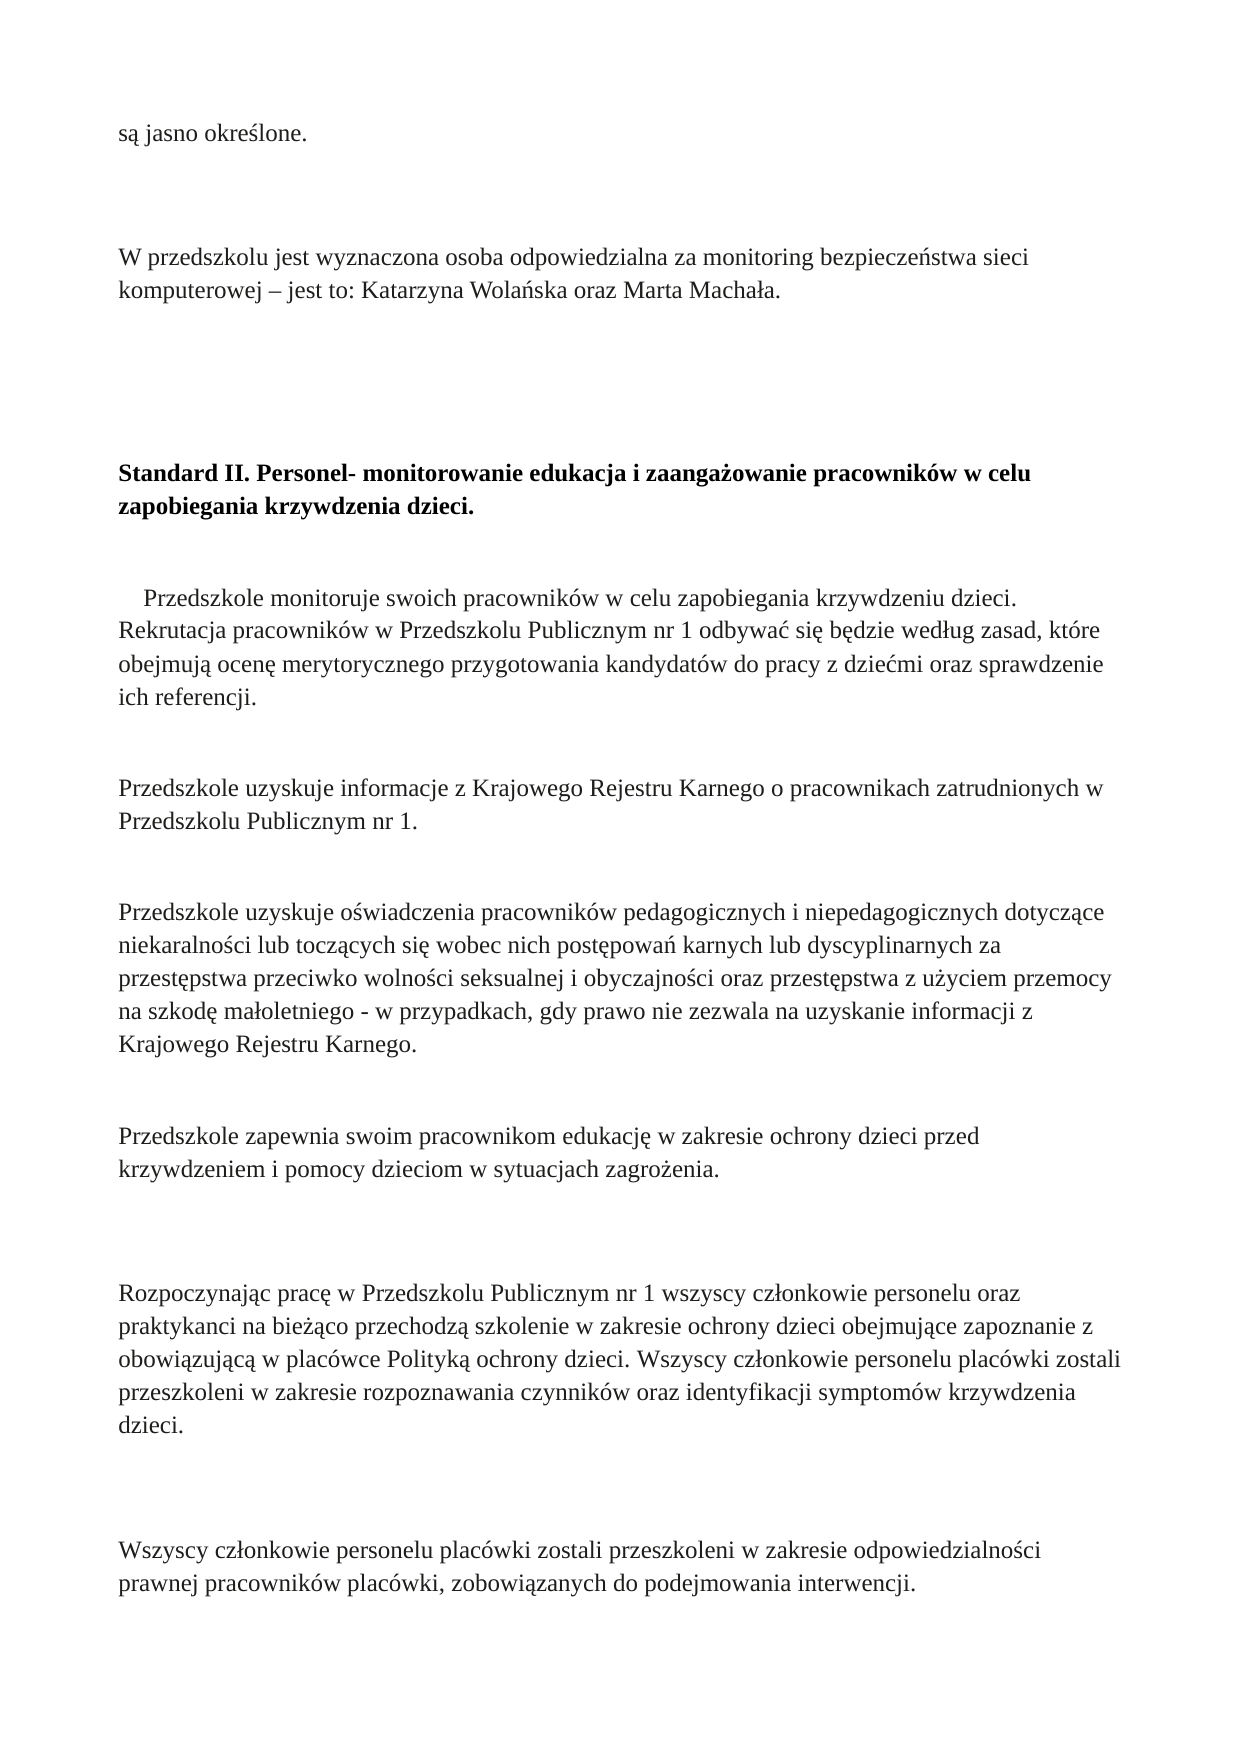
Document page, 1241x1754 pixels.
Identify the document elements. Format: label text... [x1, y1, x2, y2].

text Przedszkole uzyskuje oświadczenia pracowników pedagogicznych i niepedagogicznych dotyczące niekaralności lub toczących się wobec nich postępowań karnych lub dyscyplinarnych za przestępstwa przeciwko wolności seksualnej i obyczajności oraz przestępstwa z użyciem przemocy na szkodę małoletniego - w przypadkach, gdy prawo nie zezwala na uzyskanie informacji z Krajowego Rejestru Karnego. [118, 897, 1122, 1058]
text są jasno określone. [118, 118, 1122, 180]
text Przedszkole monitoruje swoich pracowników w celu zapobiegania krzywdzeniu dzieci. Rekrutacja pracowników w Przedszkolu Publicznym nr 1 odbywać się będzie według zasad, które obejmują ocenę merytorycznego przygotowania kandydatów do pracy z dziećmi oraz sprawdzenie ich referencji. [118, 583, 1122, 710]
text Rozpoczynając pracę w Przedszkolu Publicznym nr 1 wszyscy członkowie personelu oraz praktykanci na bieżąco przechodzą szkolenie w zakresie ochrony dzieci obejmujące zapoznanie z obowiązującą w placówce Polityką ochrony dzieci. Wszyscy członkowie personelu placówki zostali przeszkoleni w zakresie rozpoznawania czynników oraz identyfikacji symptomów krzywdzenia dzieci. [118, 1278, 1122, 1472]
text Standard II. Personel- monitorowanie edukacja i zaangażowanie pracowników w celu zapobiegania krzywdzenia dzieci. [118, 458, 1122, 520]
text Przedszkole zapewnia swoim pracownikom edukację w zakresie ochrony dzieci przed krzywdzeniem i pomocy dzieciom w sytuacjach zagrożenia. [118, 1121, 1122, 1216]
text W przedszkolu jest wyznaczona osoba odpowiedzialna za monitoring bezpieczeństwa sieci komputerowej – jest to: Katarzyna Wolańska oraz Marta Machała. [118, 242, 1122, 304]
text Przedszkole uzyskuje informacje z Krajowego Rejestru Karnego o pracownikach zatrudnionych w Przedszkolu Publicznym nr 1. [118, 773, 1122, 835]
text Wszyscy członkowie personelu placówki zostali przeszkoleni w zakresie odpowiedzialności prawnej pracowników placówki, zobowiązanych do podejmowania interwencji. [118, 1535, 1122, 1596]
